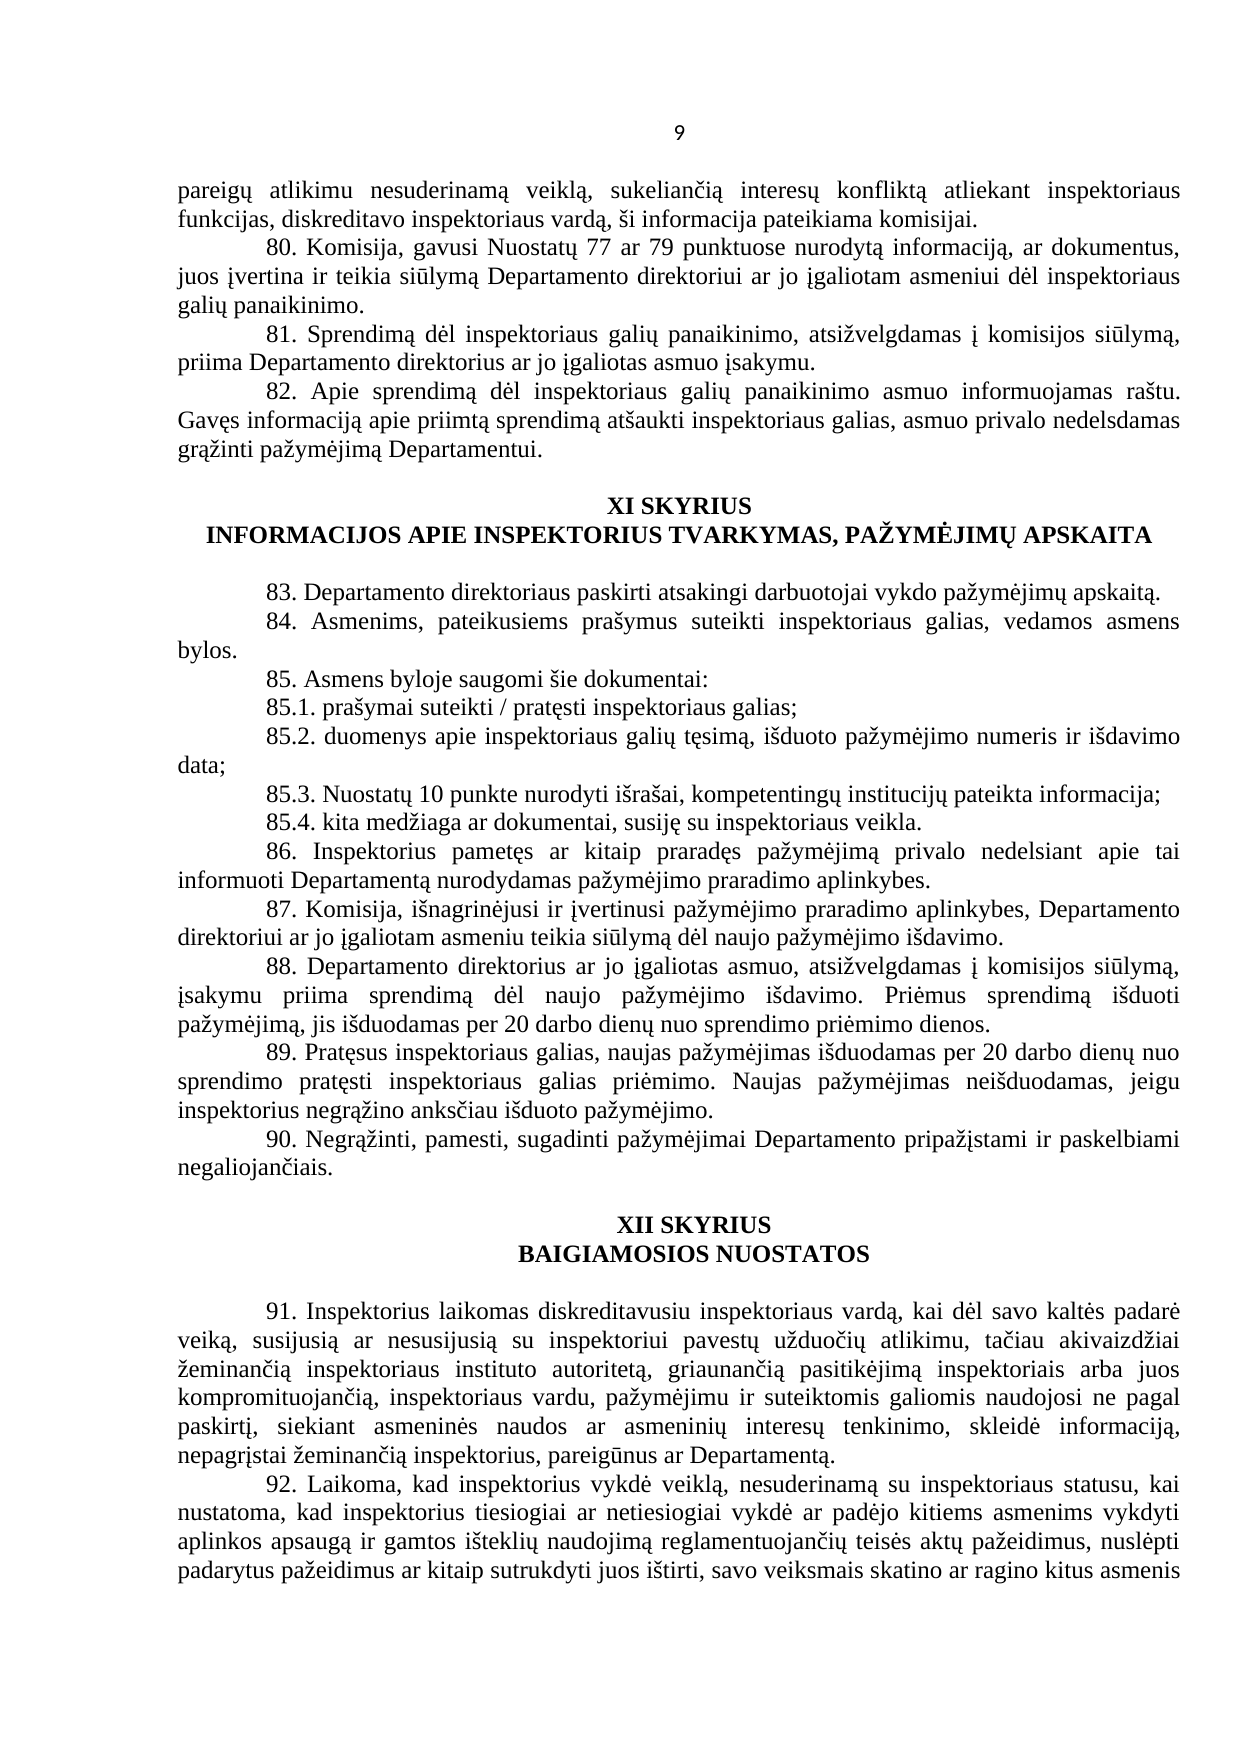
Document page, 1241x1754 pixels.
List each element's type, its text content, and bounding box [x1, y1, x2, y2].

text 83. Departamento direktoriaus paskirti atsakingi darbuotojai vykdo pažymėjimų apskaitą. [177, 577, 1181, 606]
text 89. Pratęsus inspektoriaus galias, naujas pažymėjimas išduodamas per 20 darbo dienų nuo sprendimo pratęsti inspektoriaus galias priėmimo. Naujas pažymėjimas neišduodamas, jeigu inspektorius negrąžino anksčiau išduoto pažymėjimo. [177, 1037, 1181, 1124]
text 80. Komisija, gavusi Nuostatų 77 ar 79 punktuose nurodytą informaciją, ar dokumentus, juos įvertina ir teikia siūlymą Departamento direktoriui ar jo įgaliotam asmeniui dėl inspektoriaus galių panaikinimo. [177, 232, 1181, 319]
text 92. Laikoma, kad inspektorius vykdė veiklą, nesuderinamą su inspektoriaus statusu, kai nustatoma, kad inspektorius tiesiogiai ar netiesiogiai vykdė ar padėjo kitiems asmenims vykdyti aplinkos apsaugą ir gamtos išteklių naudojimą reglamentuojančių teisės aktų pažeidimus, nuslėpti padarytus pažeidimus ar kitaip sutrukdyti juos ištirti, savo veiksmais skatino ar ragino kitus asmenis [177, 1469, 1181, 1584]
text pareigų atlikimu nesuderinamą veiklą, sukeliančią interesų konfliktą atliekant inspektoriaus funkcijas, diskreditavo inspektoriaus vardą, ši informacija pateikiama komisijai. [177, 175, 1181, 232]
text 85.4. kita medžiaga ar dokumentai, susiję su inspektoriaus veikla. [177, 807, 1181, 836]
text 88. Departamento direktorius ar jo įgaliotas asmuo, atsižvelgdamas į komisijos siūlymą, įsakymu priima sprendimą dėl naujo pažymėjimo išdavimo. Priėmus sprendimą išduoti pažymėjimą, jis išduodamas per 20 darbo dienų nuo sprendimo priėmimo dienos. [177, 951, 1181, 1037]
text BAIGIAMOSIOS NUOSTATOS [207, 1239, 1181, 1267]
text 91. Inspektorius laikomas diskreditavusiu inspektoriaus vardą, kai dėl savo kaltės padarė veiką, susijusią ar nesusijusią su inspektoriui pavestų užduočių atlikimu, tačiau akivaizdžiai žeminančią inspektoriaus instituto autoritetą, griaunančią pasitikėjimą inspektoriais arba juos kompromituojančią, inspektoriaus vardu, pažymėjimu ir suteiktomis galiomis naudojosi ne pagal paskirtį, siekiant asmeninės naudos ar asmeninių interesų tenkinimo, skleidė informaciją, nepagrįstai žeminančią inspektorius, pareigūnus ar Departamentą. [177, 1296, 1181, 1469]
text 85. Asmens byloje saugomi šie dokumentai: [177, 664, 1181, 692]
text 87. Komisija, išnagrinėjusi ir įvertinusi pažymėjimo praradimo aplinkybes, Departamento direktoriui ar jo įgaliotam asmeniu teikia siūlymą dėl naujo pažymėjimo išdavimo. [177, 894, 1181, 951]
text XII SKYRIUS [207, 1210, 1181, 1239]
text INFORMACIJOS APIE INSPEKTORIUS TVARKYMAS, PAŽYMĖJIMŲ APSKAITA [177, 520, 1181, 549]
text 86. Inspektorius pametęs ar kitaip praradęs pažymėjimą privalo nedelsiant apie tai informuoti Departamentą nurodydamas pažymėjimo praradimo aplinkybes. [177, 836, 1181, 894]
text 85.1. prašymai suteikti / pratęsti inspektoriaus galias; [177, 692, 1181, 721]
text 84. Asmenims, pateikusiems prašymus suteikti inspektoriaus galias, vedamos asmens bylos. [177, 606, 1181, 664]
text XI SKYRIUS [177, 491, 1181, 520]
text 85.3. Nuostatų 10 punkte nurodyti išrašai, kompetentingų institucijų pateikta informacija; [177, 779, 1181, 807]
text 85.2. duomenys apie inspektoriaus galių tęsimą, išduoto pažymėjimo numeris ir išdavimo data; [177, 721, 1181, 779]
text 90. Negrąžinti, pamesti, sugadinti pažymėjimai Departamento pripažįstami ir paskelbiami negaliojančiais. [177, 1124, 1181, 1181]
text 82. Apie sprendimą dėl inspektoriaus galių panaikinimo asmuo informuojamas raštu. Gavęs informaciją apie priimtą sprendimą atšaukti inspektoriaus galias, asmuo privalo nedelsdamas grąžinti pažymėjimą Departamentui. [177, 376, 1181, 462]
text 81. Sprendimą dėl inspektoriaus galių panaikinimo, atsižvelgdamas į komisijos siūlymą, priima Departamento direktorius ar jo įgaliotas asmuo įsakymu. [177, 319, 1181, 376]
